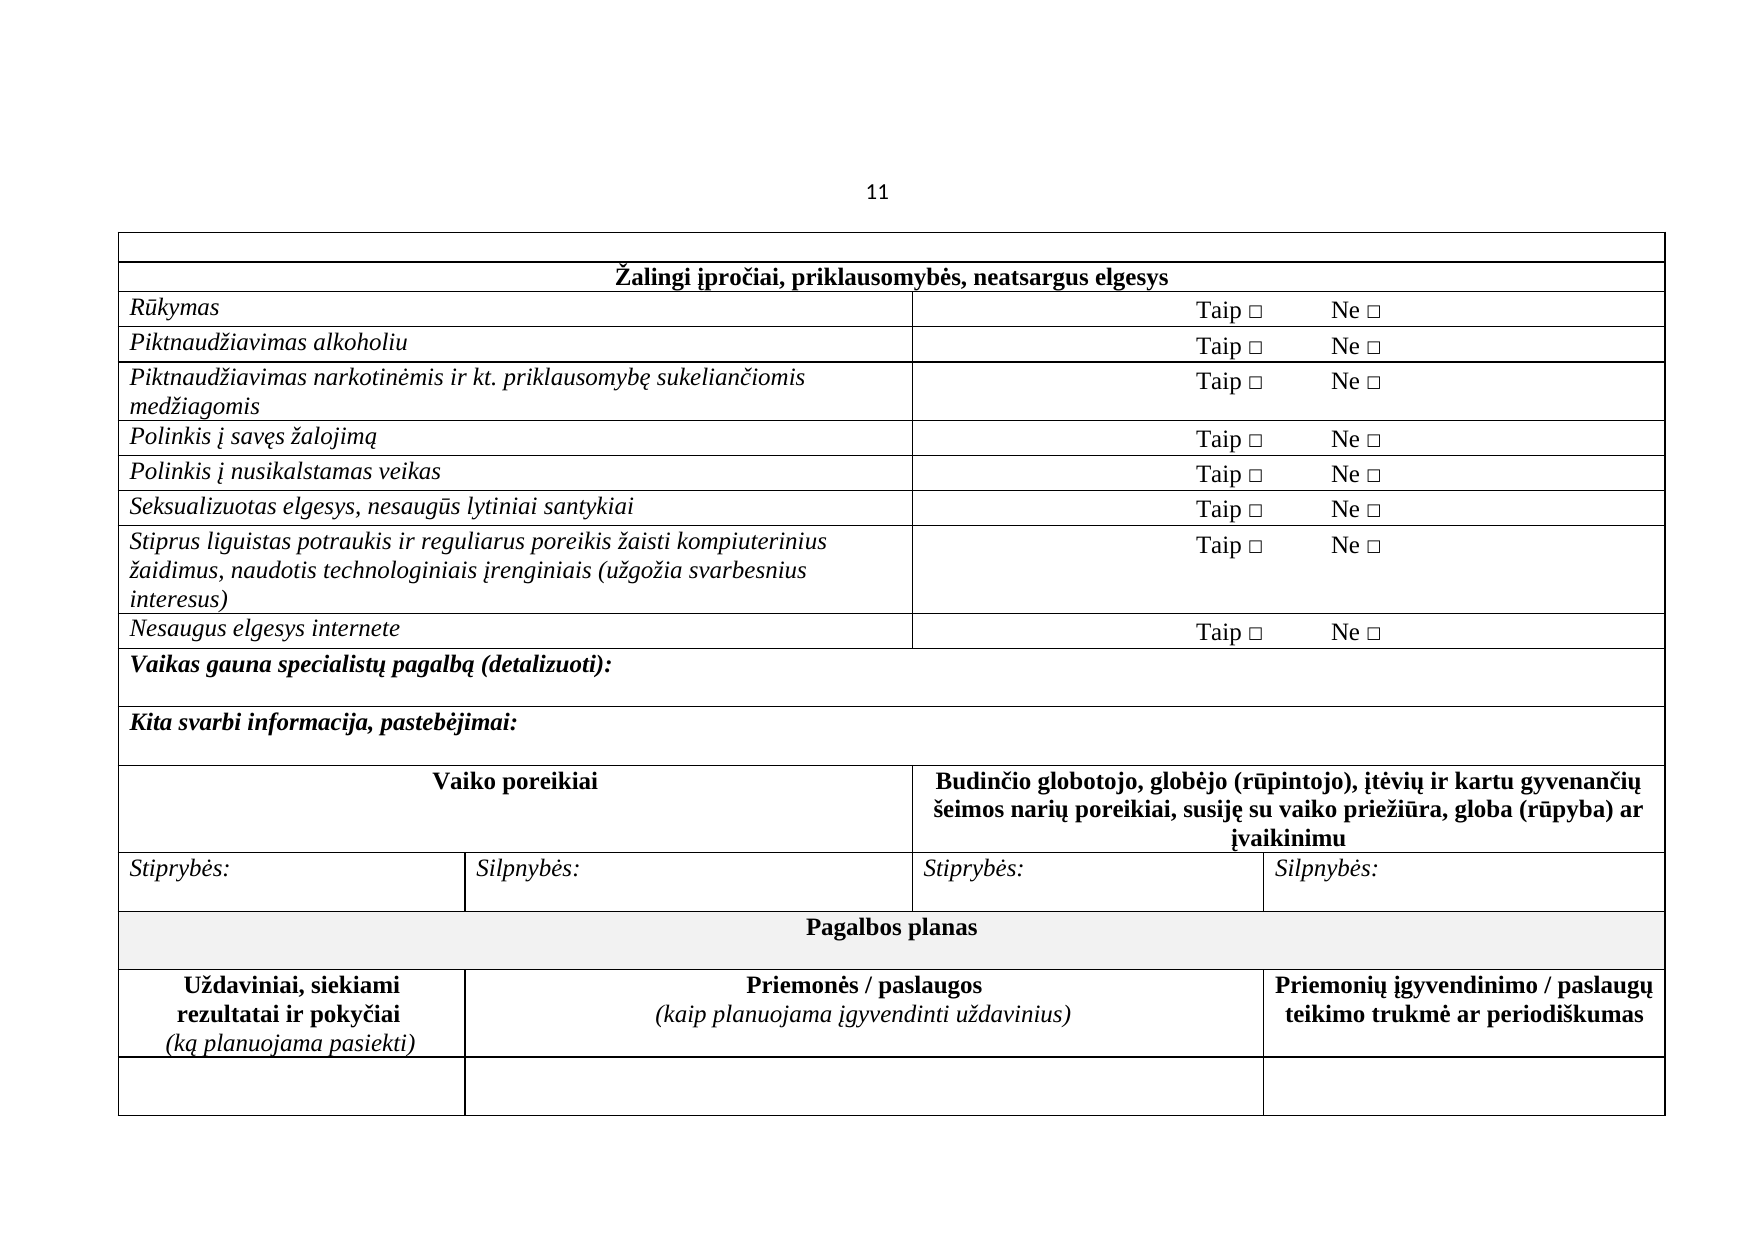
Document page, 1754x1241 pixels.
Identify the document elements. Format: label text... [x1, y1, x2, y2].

table_cell Silpnybės: [1264, 853, 1664, 911]
table_cell Budinčio globotojo, globėjo (rūpintojo), įtėvių ir kartu gyvenančių šeimos narių poreikiai, susiję su vaiko priežiūra, globa (rūpyba) ar įvaikinimu [913, 766, 1664, 852]
table_cell Taip ☐ Ne ☐ [913, 526, 1664, 612]
table_cell [119, 233, 1664, 261]
table_cell Taip ☐ Ne ☐ [913, 363, 1664, 420]
table_cell Taip ☐ Ne ☐ [913, 491, 1664, 525]
table_cell Rūkymas [119, 292, 912, 326]
table_cell Piktnaudžiavimas narkotinėmis ir kt. priklausomybę sukeliančiomis medžiagomis [119, 363, 912, 420]
table_cell [1264, 1058, 1664, 1115]
table_cell [119, 1058, 464, 1115]
table_cell Stiprus liguistas potraukis ir reguliarus poreikis žaisti kompiuterinius žaidimus, naudotis technologiniais įrenginiais (užgožia svarbesnius interesus) [119, 526, 912, 612]
table_cell Priemonės / paslaugos (kaip planuojama įgyvendinti uždavinius) [466, 970, 1263, 1056]
table_cell Vaikas gauna specialistų pagalbą (detalizuoti): [119, 649, 1664, 706]
table_cell Polinkis į nusikalstamas veikas [119, 456, 912, 490]
table_cell Žalingi įpročiai, priklausomybės, neatsargus elgesys [119, 263, 1664, 291]
table_cell Seksualizuotas elgesys, nesaugūs lytiniai santykiai [119, 491, 912, 525]
table_cell Taip ☐ Ne ☐ [913, 456, 1664, 490]
table_cell Stiprybės: [119, 853, 464, 911]
table_cell Piktnaudžiavimas alkoholiu [119, 327, 912, 361]
table_cell Taip ☐ Ne ☐ [913, 292, 1664, 326]
table_cell Taip ☐ Ne ☐ [913, 327, 1664, 361]
table_cell Pagalbos planas [119, 912, 1664, 969]
table_cell Kita svarbi informacija, pastebėjimai: [119, 707, 1664, 765]
table_cell Stiprybės: [913, 853, 1263, 911]
table_cell Taip ☐ Ne ☐ [913, 614, 1664, 648]
table_cell Polinkis į savęs žalojimą [119, 421, 912, 455]
table_cell [466, 1058, 1263, 1115]
table_cell Nesaugus elgesys internete [119, 614, 912, 648]
table_cell Vaiko poreikiai [119, 766, 912, 852]
table_cell Uždaviniai, siekiami rezultatai ir pokyčiai (ką planuojama pasiekti) [119, 970, 464, 1056]
table_cell Taip ☐ Ne ☐ [913, 421, 1664, 455]
table_cell Silpnybės: [466, 853, 912, 911]
table_cell Priemonių įgyvendinimo / paslaugų teikimo trukmė ar periodiškumas [1264, 970, 1664, 1056]
